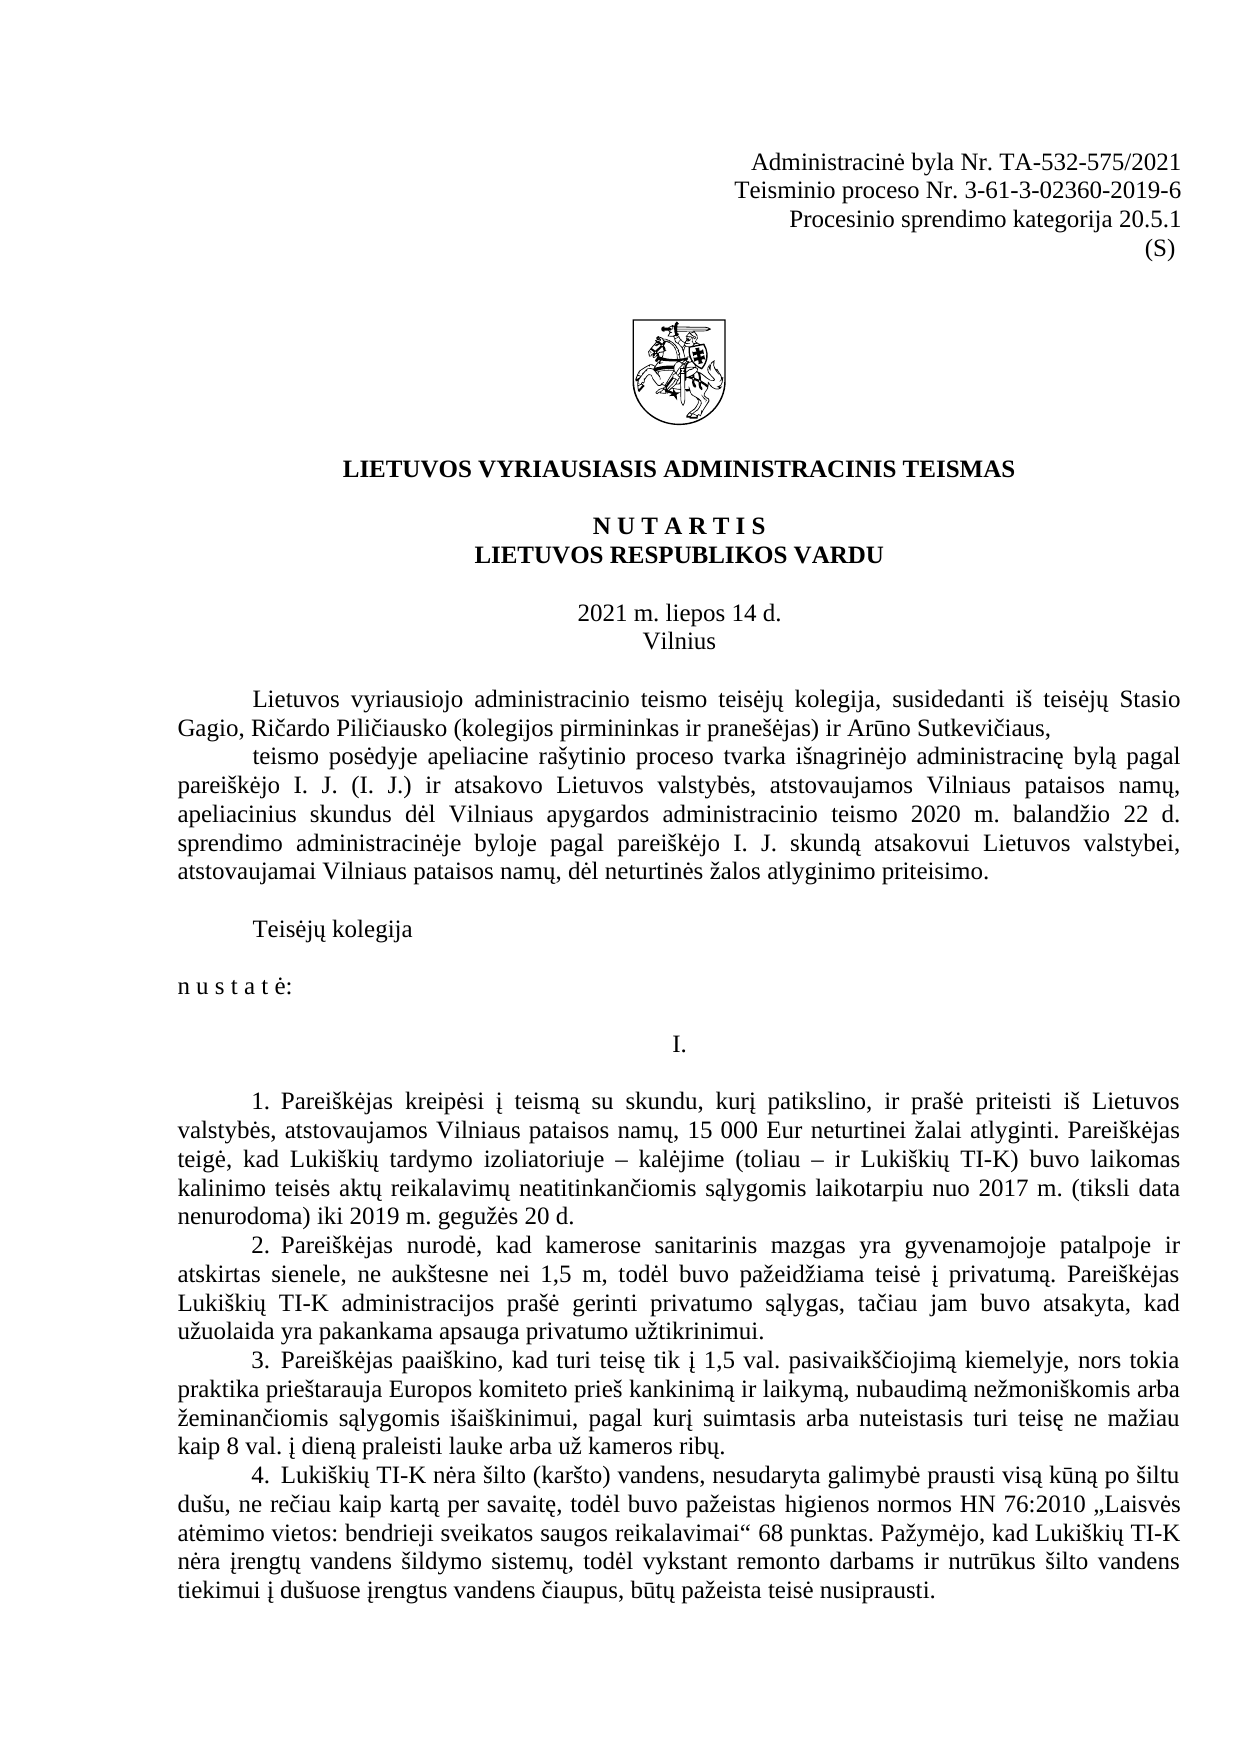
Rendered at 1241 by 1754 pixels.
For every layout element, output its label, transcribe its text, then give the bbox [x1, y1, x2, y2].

text I. [177, 1029, 1181, 1058]
text Teisminio proceso Nr. 3-61-3-02360-2019-6 [177, 176, 1181, 204]
text Lietuvos vyriausiojo administracinio teismo teisėjų kolegija, susidedanti iš teisėjų Stasio Gagio, Ričardo Piličiausko (kolegijos pirmininkas ir pranešėjas) ir Arūno Sutkevičiaus, [177, 684, 1181, 741]
text nustatė: [177, 971, 1181, 1000]
text teismo posėdyje apeliacine rašytinio proceso tvarka išnagrinėjo administracinę bylą pagal pareiškėjo I. J. (I. J.) ir atsakovo Lietuvos valstybės, atstovaujamos Vilniaus pataisos namų, apeliacinius skundus dėl Vilniaus apygardos administracinio teismo 2020 m. balandžio 22 d. sprendimo administracinėje byloje pagal pareiškėjo I. J. skundą atsakovui Lietuvos valstybei, atstovaujamai Vilniaus pataisos namų, dėl neturtinės žalos atlyginimo priteisimo. [177, 741, 1181, 885]
text 2. Pareiškėjas nurodė, kad kamerose sanitarinis mazgas yra gyvenamojoje patalpoje ir atskirtas sienele, ne aukštesne nei 1,5 m, todėl buvo pažeidžiama teisė į privatumą. Pareiškėjas Lukiškių TI-K administracijos prašė gerinti privatumo sąlygas, tačiau jam buvo atsakyta, kad užuolaida yra pakankama apsauga privatumo užtikrinimui. [177, 1230, 1181, 1345]
text Teisėjų kolegija [177, 914, 1181, 943]
text Procesinio sprendimo kategorija 20.5.1 [177, 204, 1181, 233]
text Vilnius [177, 626, 1181, 655]
text Administracinė byla Nr. TA-532-575/2021 [177, 147, 1181, 176]
text (S) [177, 233, 1181, 262]
text 1. Pareiškėjas kreipėsi į teismą su skundu, kurį patikslino, ir prašė priteisti iš Lietuvos valstybės, atstovaujamos Vilniaus pataisos namų, 15 000 Eur neturtinei žalai atlyginti. Pareiškėjas teigė, kad Lukiškių tardymo izoliatoriuje – kalėjime (toliau – ir Lukiškių TI-K) buvo laikomas kalinimo teisės aktų reikalavimų neatitinkančiomis sąlygomis laikotarpiu nuo 2017 m. (tiksli data nenurodoma) iki 2019 m. gegužės 20 d. [177, 1086, 1181, 1230]
text LIETUVOS RESPUBLIKOS VARDU [177, 540, 1181, 569]
text NUTARTIS [177, 511, 1181, 540]
text 4. Lukiškių TI-K nėra šilto (karšto) vandens, nesudaryta galimybė prausti visą kūną po šiltu dušu, ne rečiau kaip kartą per savaitę, todėl buvo pažeistas higienos normos HN 76:2010 „Laisvės atėmimo vietos: bendrieji sveikatos saugos reikalavimai“ 68 punktas. Pažymėjo, kad Lukiškių TI-K nėra įrengtų vandens šildymo sistemų, todėl vykstant remonto darbams ir nutrūkus šilto vandens tiekimui į dušuose įrengtus vandens čiaupus, būtų pažeista teisė nusiprausti. [177, 1460, 1181, 1604]
text 3. Pareiškėjas paaiškino, kad turi teisę tik į 1,5 val. pasivaikščiojimą kiemelyje, nors tokia praktika prieštarauja Europos komiteto prieš kankinimą ir laikymą, nubaudimą nežmoniškomis arba žeminančiomis sąlygomis išaiškinimui, pagal kurį suimtasis arba nuteistasis turi teisę ne mažiau kaip 8 val. į dieną praleisti lauke arba už kameros ribų. [177, 1345, 1181, 1460]
text 2021 m. liepos 14 d. [177, 598, 1181, 626]
text LIETUVOS VYRIAUSIASIS ADMINISTRACINIS TEISMAS [177, 454, 1181, 483]
